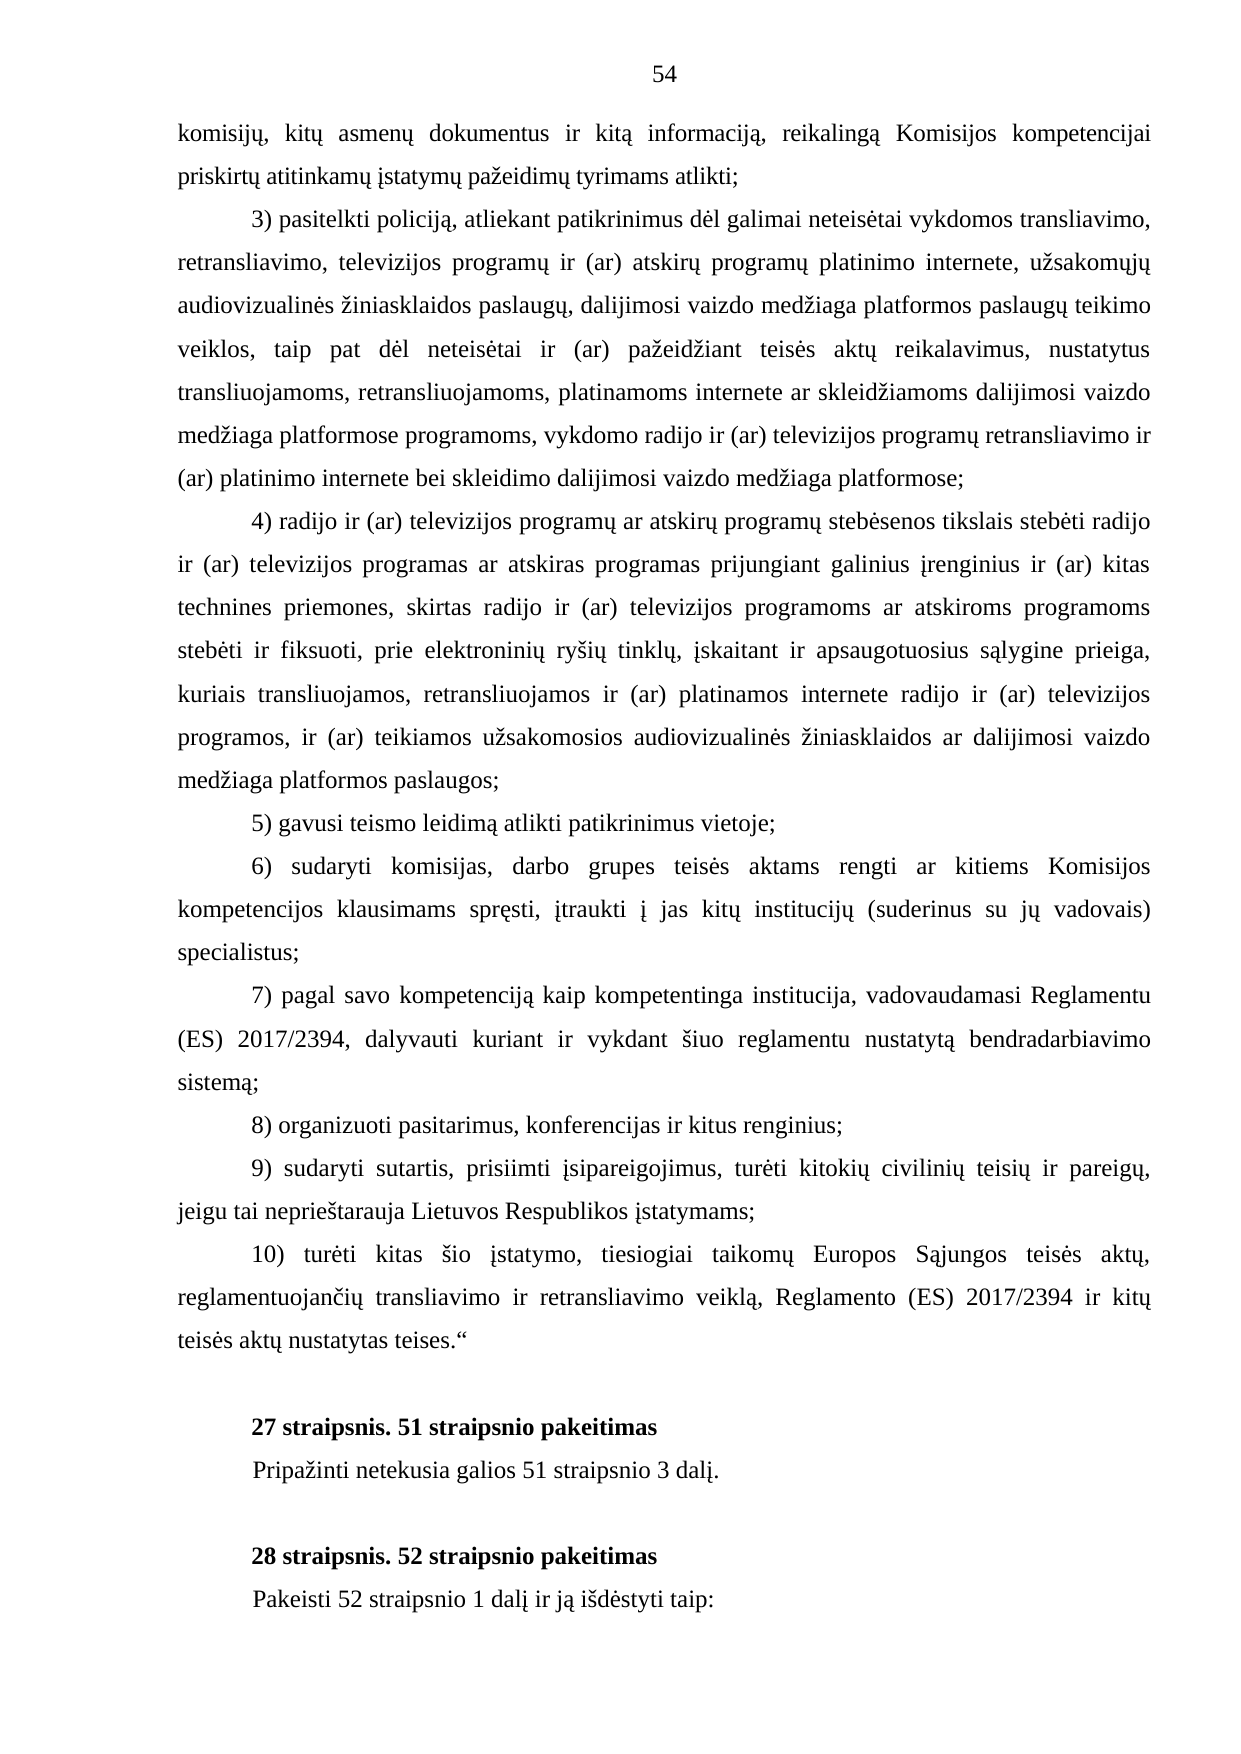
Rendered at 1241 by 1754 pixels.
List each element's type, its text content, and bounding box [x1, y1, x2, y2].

text 4) radijo ir (ar) televizijos programų ar atskirų programų stebėsenos tikslais stebėti radijo ir (ar) televizijos programas ar atskiras programas prijungiant galinius įrenginius ir (ar) kitas technines priemones, skirtas radijo ir (ar) televizijos programoms ar atskiroms programoms stebėti ir fiksuoti, prie elektroninių ryšių tinklų, įskaitant ir apsaugotuosius sąlygine prieiga, kuriais transliuojamos, retransliuojamos ir (ar) platinamos internete radijo ir (ar) televizijos programos, ir (ar) teikiamos užsakomosios audiovizualinės žiniasklaidos ar dalijimosi vaizdo medžiaga platformos paslaugos; [177, 506, 1152, 794]
text 7) pagal savo kompetenciją kaip kompetentinga institucija, vadovaudamasi Reglamentu (ES) 2017/2394, dalyvauti kuriant ir vykdant šiuo reglamentu nustatytą bendradarbiavimo sistemą; [177, 981, 1152, 1096]
text 28 straipsnis. 52 straipsnio pakeitimas [177, 1541, 1152, 1570]
text 8) organizuoti pasitarimus, konferencijas ir kitus renginius; [177, 1110, 1152, 1139]
text komisijų, kitų asmenų dokumentus ir kitą informaciją, reikalingą Komisijos kompetencijai priskirtų atitinkamų įstatymų pažeidimų tyrimams atlikti; [177, 118, 1152, 190]
text 9) sudaryti sutartis, prisiimti įsipareigojimus, turėti kitokių civilinių teisių ir pareigų, jeigu tai neprieštarauja Lietuvos Respublikos įstatymams; [177, 1153, 1152, 1225]
text 10) turėti kitas šio įstatymo, tiesiogiai taikomų Europos Sąjungos teisės aktų, reglamentuojančių transliavimo ir retransliavimo veiklą, Reglamento (ES) 2017/2394 ir kitų teisės aktų nustatytas teises.“ [177, 1239, 1152, 1354]
text Pakeisti 52 straipsnio 1 dalį ir ją išdėstyti taip: [177, 1584, 1152, 1613]
text 3) pasitelkti policiją, atliekant patikrinimus dėl galimai neteisėtai vykdomos transliavimo, retransliavimo, televizijos programų ir (ar) atskirų programų platinimo internete, užsakomųjų audiovizualinės žiniasklaidos paslaugų, dalijimosi vaizdo medžiaga platformos paslaugų teikimo veiklos, taip pat dėl neteisėtai ir (ar) pažeidžiant teisės aktų reikalavimus, nustatytus transliuojamoms, retransliuojamoms, platinamoms internete ar skleidžiamoms dalijimosi vaizdo medžiaga platformose programoms, vykdomo radijo ir (ar) televizijos programų retransliavimo ir (ar) platinimo internete bei skleidimo dalijimosi vaizdo medžiaga platformose; [177, 204, 1152, 492]
text 6) sudaryti komisijas, darbo grupes teisės aktams rengti ar kitiems Komisijos kompetencijos klausimams spręsti, įtraukti į jas kitų institucijų (suderinus su jų vadovais) specialistus; [177, 851, 1152, 966]
text Pripažinti netekusia galios 51 straipsnio 3 dalį. [177, 1455, 1152, 1484]
text 5) gavusi teismo leidimą atlikti patikrinimus vietoje; [177, 808, 1152, 837]
text 27 straipsnis. 51 straipsnio pakeitimas [177, 1412, 1152, 1441]
